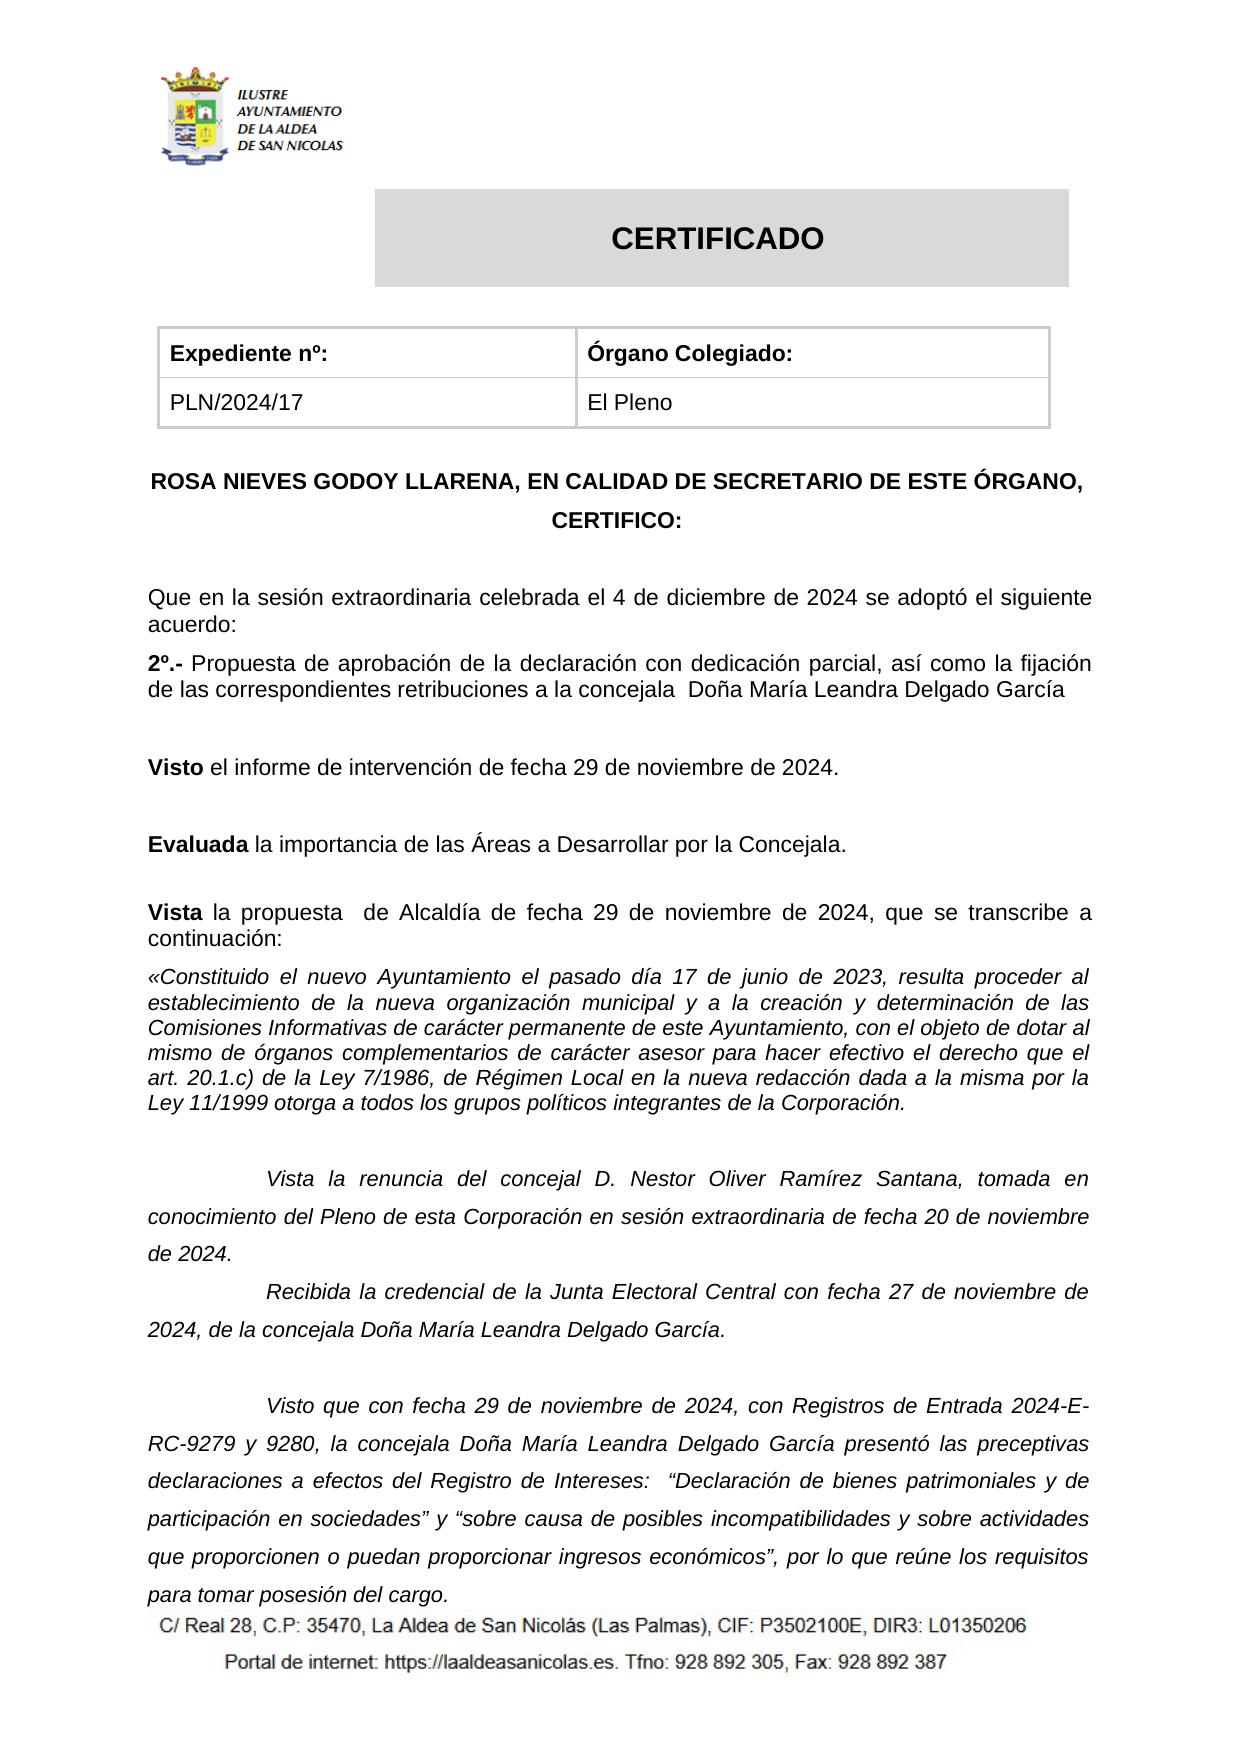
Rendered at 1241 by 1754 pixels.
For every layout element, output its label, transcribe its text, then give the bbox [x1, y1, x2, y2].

table_cell PLN/2024/17 [160, 378, 575, 426]
table_header Expediente nº: [160, 329, 575, 377]
text Recibida la credencial de la Junta Electoral Central con fecha 27 de noviembre de 2024, de la concejala Doña María Leandra Delgado García. [148, 1279, 1093, 1342]
text Vista la renuncia del concejal D. Nestor Oliver Ramírez Santana, tomada en conocimiento del Pleno de esta Corporación en sesión extraordinaria de fecha 20 de noviembre de 2024. [148, 1166, 1093, 1267]
text 2º.- Propuesta de aprobación de la declaración con dedicación parcial, así como la fijación de las correspondientes retribuciones a la concejala Doña María Leandra Delgado García [148, 649, 1093, 702]
text Evaluada la importancia de las Áreas a Desarrollar por la Concejala. [148, 831, 1093, 858]
text «Constituido el nuevo Ayuntamiento el pasado día 17 de junio de 2023, resulta proceder al establecimiento de la nueva organización municipal y a la creación y determinación de las Comisiones Informativas de carácter permanente de este Ayuntamiento, con el objeto de dotar al mismo de órganos complementarios de carácter asesor para hacer efectivo el derecho que el art. 20.1.c) de la Ley 7/1986, de Régimen Local en la nueva redacción dada a la misma por la Ley 11/1999 otorga a todos los grupos políticos integrantes de la Corporación. [148, 964, 1093, 1115]
text CERTIFICO: [148, 507, 1093, 533]
table_header [179, 189, 375, 287]
text Visto que con fecha 29 de noviembre de 2024, con Registros de Entrada 2024-E-RC-9279 y 9280, la concejala Doña María Leandra Delgado García presentó las preceptivas declaraciones a efectos del Registro de Intereses: “Declaración de bienes patrimoniales y de participación en sociedades” y “sobre causa de posibles incompatibilidades y sobre actividades que proporcionen o puedan proporcionar ingresos económicos”, por lo que reúne los requisitos para tomar posesión del cargo. [148, 1393, 1093, 1607]
text ROSA NIEVES GODOY LLARENA, EN CALIDAD DE SECRETARIO DE ESTE ÓRGANO, [148, 468, 1093, 494]
table_cell El Pleno [578, 378, 1048, 426]
table_header Órgano Colegiado: [578, 329, 1048, 377]
text Que en la sesión extraordinaria celebrada el 4 de diciembre de 2024 se adoptó el siguiente acuerdo: [148, 584, 1093, 637]
table_header CERTIFICADO [375, 189, 1069, 287]
text Visto el informe de intervención de fecha 29 de noviembre de 2024. [148, 754, 1093, 780]
text Vista la propuesta de Alcaldía de fecha 29 de noviembre de 2024, que se transcribe a continuación: [148, 899, 1093, 952]
